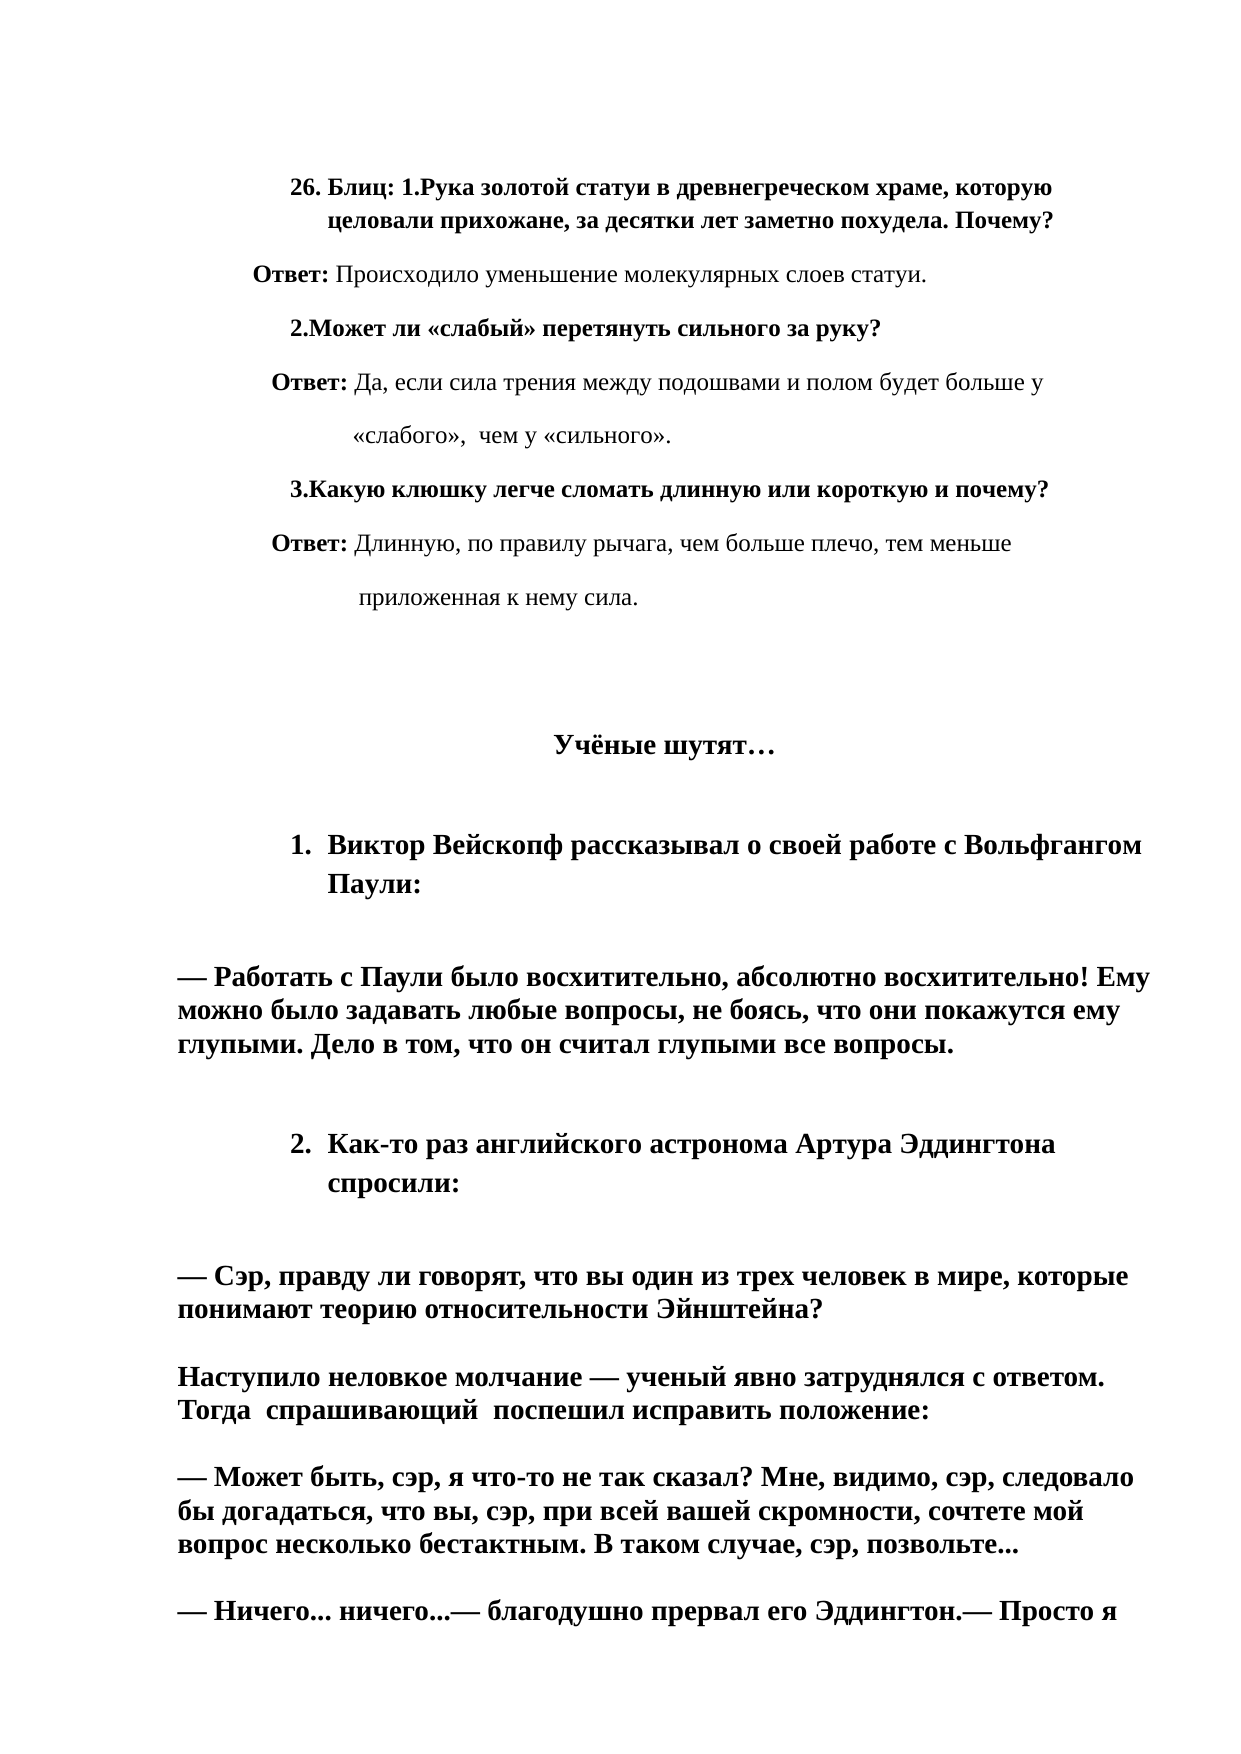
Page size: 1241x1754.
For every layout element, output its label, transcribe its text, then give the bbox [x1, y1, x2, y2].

text Ответ: Да, если сила трения между подошвами и полом будет больше у [252, 367, 1152, 395]
text Ответ: Происходило уменьшение молекулярных слоев статуи. [215, 259, 1152, 288]
text Наступило неловкое молчание — ученый явно затруднялся с ответом. Тогда спрашивающий поспешил исправить положение: [177, 1359, 1152, 1426]
text Ответ: Длинную, по правилу рычага, чем больше плечо, тем меньше [252, 528, 1152, 557]
text — Может быть, сэр, я что-то не так сказал? Мне, видимо, сэр, следовало бы догадаться, что вы, сэр, при всей вашей скромности, сочтете мой вопрос несколько бестактным. В таком случае, сэр, позвольте... [177, 1459, 1152, 1560]
list Виктор Вейскопф рассказывал о своей работе с Вольфгангом Паули: [290, 827, 1152, 899]
text Учёные шутят… [177, 727, 1152, 760]
text приложенная к нему сила. [252, 582, 1152, 611]
text — Ничего... ничего...— благодушно прервал его Эддингтон.— Просто я [177, 1593, 1152, 1627]
text «слабого», чем у «сильного». [252, 420, 1152, 449]
text 3.Какую клюшку легче сломать длинную или короткую и почему? [290, 474, 1152, 503]
list Блиц: 1.Рука золотой статуи в древнегреческом храме, которую целовали прихожане, за десятки лет заметно похудела. Почему? [290, 172, 1152, 234]
text — Сэр, правду ли говорят, что вы один из трех человек в мире, которые понимают теорию относительности Эйнштейна? [177, 1258, 1152, 1325]
text 2.Может ли «слабый» перетянуть сильного за руку? [290, 313, 1152, 341]
list Как-то раз английского астронома Артура Эддингтона спросили: [290, 1127, 1152, 1199]
text — Работать с Паули было восхитительно, абсолютно восхитительно! Ему можно было задавать любые вопросы, не боясь, что они покажутся ему глупыми. Дело в том, что он считал глупыми все вопросы. [177, 959, 1152, 1059]
